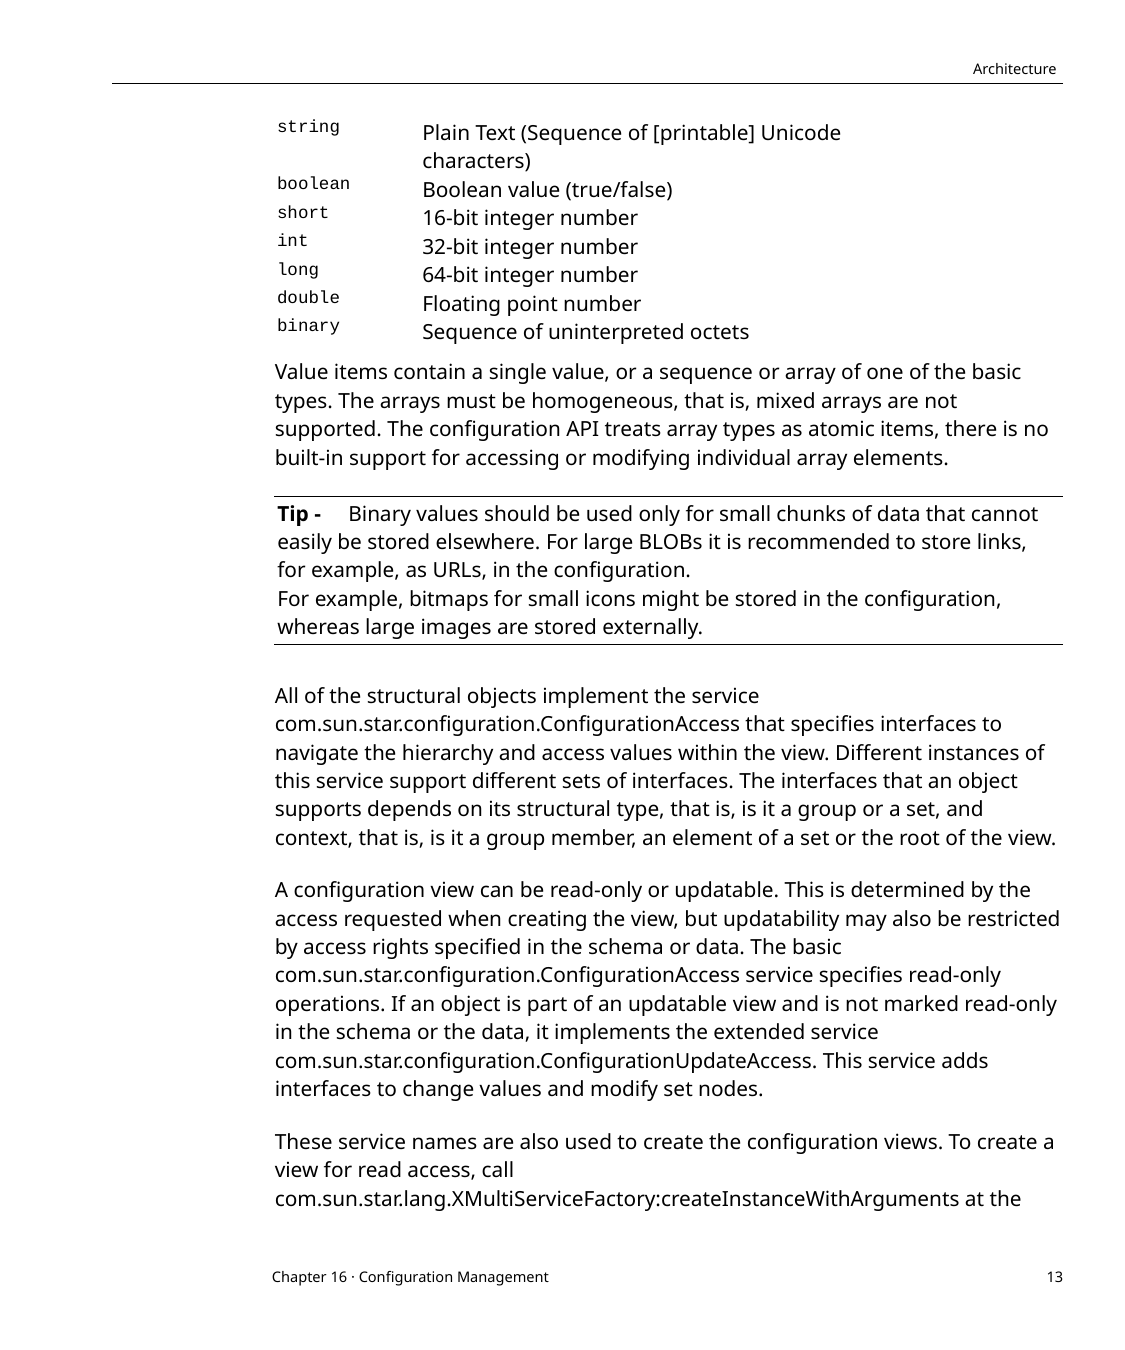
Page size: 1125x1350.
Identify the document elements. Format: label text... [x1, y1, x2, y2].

table_header Plain Text (Sequence of [printable] Unicode characters) [422, 118, 970, 175]
text A configuration view can be read-only or updatable. This is determined by the access requested when creating the view, but updatability may also be restricted by access rights specified in the schema or data. The basic com.sun.star.configuration.ConfigurationAccess service specifies read-only operations. If an object is part of an updatable view and is not marked read-only in the schema or the data, it implements the extended service com.sun.star.configuration.ConfigurationUpdateAccess. This service adds interfaces to change values and modify set nodes. [274, 875, 1063, 1103]
table_cell Sequence of uninterpreted octets [422, 317, 970, 346]
text Value items contain a single value, or a sequence or array of one of the basic types. The arrays must be homogeneous, that is, mixed arrays are not supported. The configuration API treats array types as atomic items, there is no built-in support for accessing or modifying individual array elements. [274, 358, 1063, 471]
table_cell 16-bit integer number [422, 204, 970, 232]
text All of the structural objects implement the service com.sun.star.configuration.ConfigurationAccess that specifies interfaces to navigate the hierarchy and access values within the view. Different instances of this service support different sets of interfaces. The interfaces that an object supports depends on its structural type, that is, is it a group or a set, and context, that is, is it a group member, an element of a set or the root of the view. [274, 681, 1063, 851]
table_cell int [277, 232, 422, 260]
table_cell long [277, 260, 422, 289]
table_cell 32-bit integer number [422, 232, 970, 260]
list Binary values should be used only for small chunks of data that cannot easily be stored elsewhere. For large BLOBs it is recommended to store links, for example, as URLs, in the configuration. For example, bitmaps for small icons might be stored in the configuration, whereas large images are stored externally. [274, 497, 1063, 644]
table_header string [277, 118, 422, 175]
table_cell Floating point number [422, 289, 970, 317]
text These service names are also used to create the configuration views. To create a view for read access, call com.sun.star.lang.XMultiServiceFactory:createInstanceWithArguments at the [274, 1127, 1063, 1212]
table_cell Boolean value (true/false) [422, 175, 970, 203]
table_cell binary [277, 317, 422, 346]
table_cell 64-bit integer number [422, 260, 970, 289]
table_cell double [277, 289, 422, 317]
table_cell short [277, 204, 422, 232]
table_cell boolean [277, 175, 422, 203]
